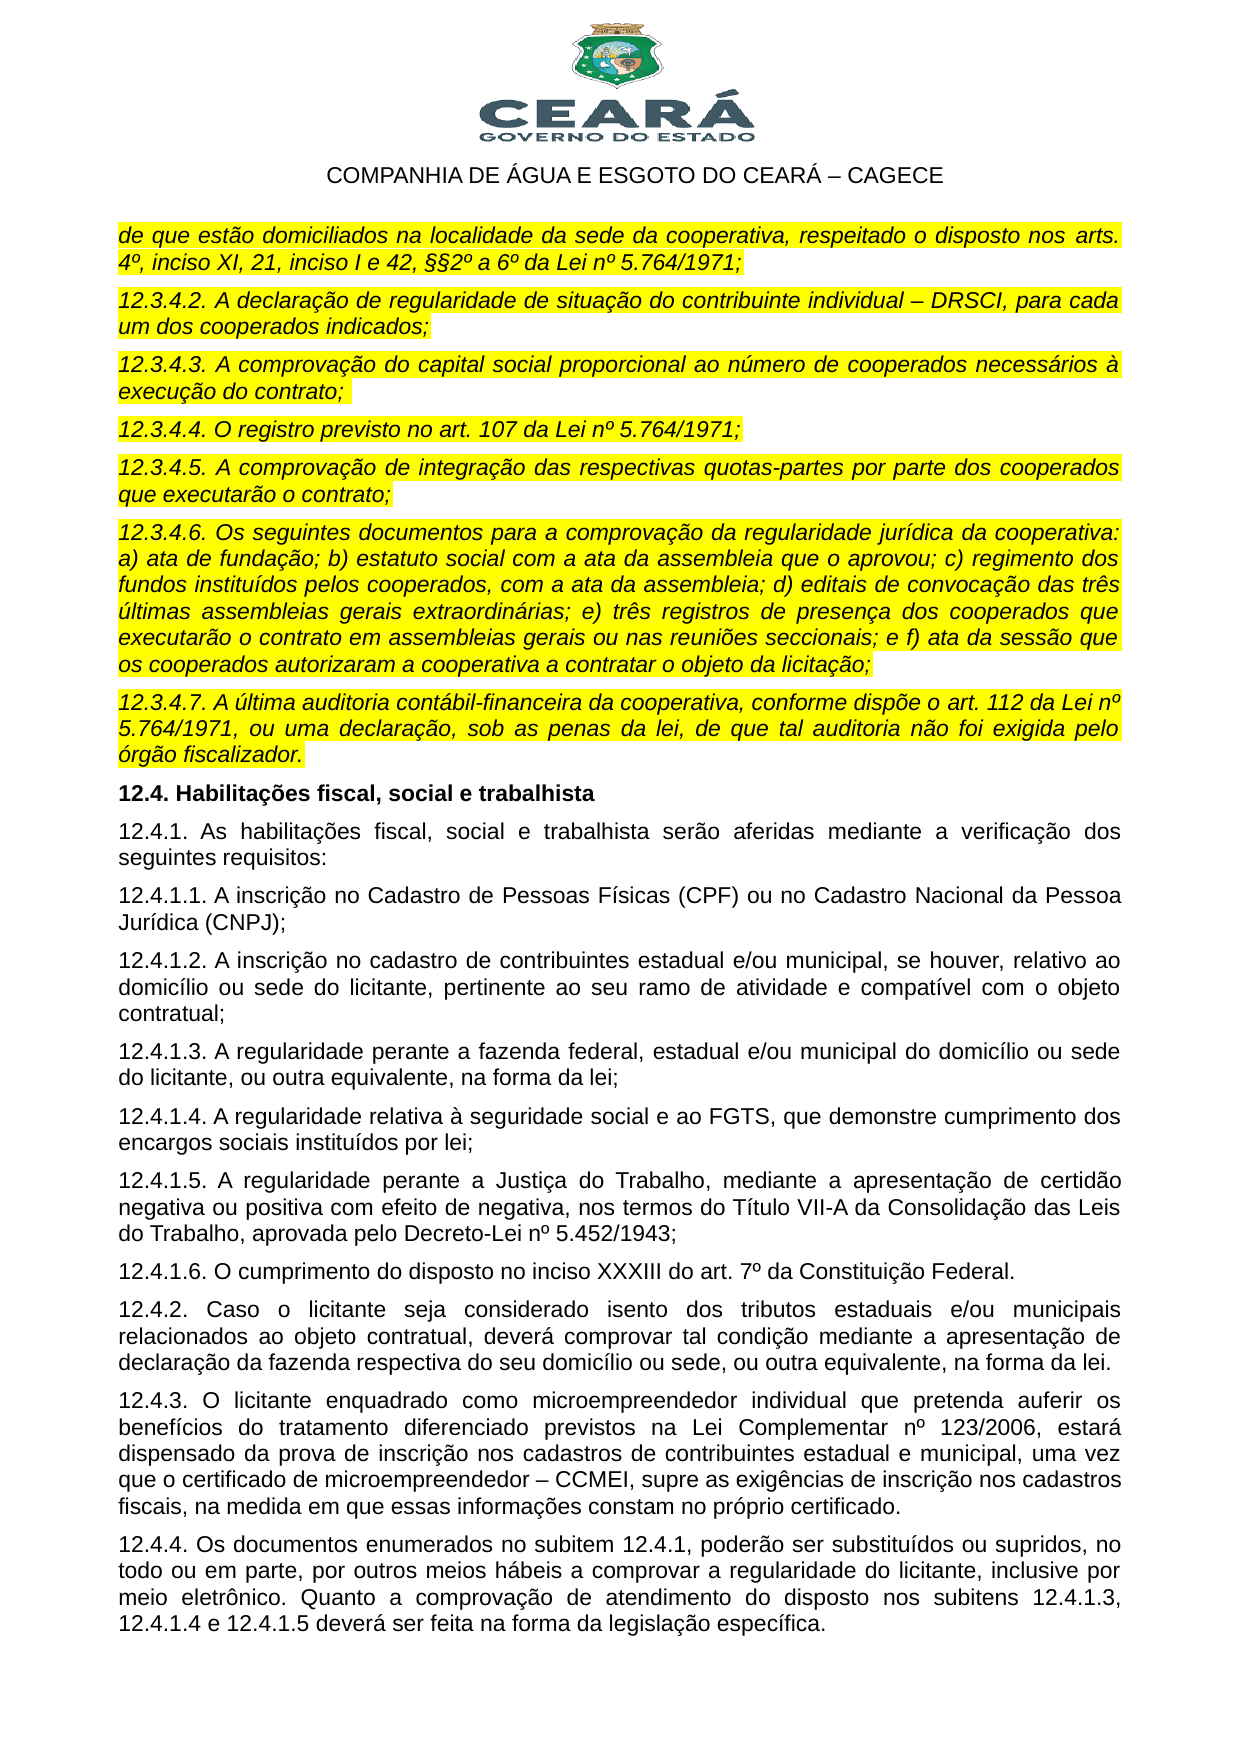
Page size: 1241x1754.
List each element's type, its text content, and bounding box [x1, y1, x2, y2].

text 12.4.1.5. A regularidade perante a Justiça do Trabalho, mediante a apresentação de certidão negativa ou positiva com efeito de negativa, nos termos do Título VII-A da Consolidação das Leis do Trabalho, aprovada pelo Decreto-Lei nº 5.452/1943; [118, 1167, 1122, 1246]
text 12.3.4.4. O registro previsto no art. 107 da Lei nº 5.764/1971; [118, 416, 1122, 442]
text 12.4.4. Os documentos enumerados no subitem 12.4.1, poderão ser substituídos ou supridos, no todo ou em parte, por outros meios hábeis a comprovar a regularidade do licitante, inclusive por meio eletrônico. Quanto a comprovação de atendimento do disposto nos subitens 12.4.1.3, 12.4.1.4 e 12.4.1.5 deverá ser feita na forma da legislação específica. [118, 1531, 1122, 1636]
text 12.3.4.7. A última auditoria contábil-financeira da cooperativa, conforme dispõe o art. 112 da Lei nº 5.764/1971, ou uma declaração, sob as penas da lei, de que tal auditoria não foi exigida pelo órgão fiscalizador. [118, 689, 1122, 768]
text 12.4. Habilitações fiscal, social e trabalhista [118, 780, 1122, 806]
text 12.4.1. As habilitações fiscal, social e trabalhista serão aferidas mediante a verificação dos seguintes requisitos: [118, 818, 1122, 871]
text 12.4.3. O licitante enquadrado como microempreendedor individual que pretenda auferir os benefícios do tratamento diferenciado previstos na Lei Complementar nº 123/2006, estará dispensado da prova de inscrição nos cadastros de contribuintes estadual e municipal, uma vez que o certificado de microempreendedor – CCMEI, supre as exigências de inscrição nos cadastros fiscais, na medida em que essas informações constam no próprio certificado. [118, 1387, 1122, 1519]
text de que estão domiciliados na localidade da sede da cooperativa, respeitado o disposto nos arts. 4º, inciso XI, 21, inciso I e 42, §§2º a 6º da Lei nº 5.764/1971; [118, 222, 1122, 275]
text 12.4.1.6. O cumprimento do disposto no inciso XXXIII do art. 7º da Constituição Federal. [118, 1258, 1122, 1284]
text 12.3.4.6. Os seguintes documentos para a comprovação da regularidade jurídica da cooperativa: a) ata de fundação; b) estatuto social com a ata da assembleia que o aprovou; c) regimento dos fundos instituídos pelos cooperados, com a ata da assembleia; d) editais de convocação das três últimas assembleias gerais extraordinárias; e) três registros de presença dos cooperados que executarão o contrato em assembleias gerais ou nas reuniões seccionais; e f) ata da sessão que os cooperados autorizaram a cooperativa a contratar o objeto da licitação; [118, 519, 1122, 677]
text 12.4.1.2. A inscrição no cadastro de contribuintes estadual e/ou municipal, se houver, relativo ao domicílio ou sede do licitante, pertinente ao seu ramo de atividade e compatível com o objeto contratual; [118, 947, 1122, 1026]
text 12.4.2. Caso o licitante seja considerado isento dos tributos estaduais e/ou municipais relacionados ao objeto contratual, deverá comprovar tal condição mediante a apresentação de declaração da fazenda respectiva do seu domicílio ou sede, ou outra equivalente, na forma da lei. [118, 1296, 1122, 1375]
text 12.3.4.5. A comprovação de integração das respectivas quotas-partes por parte dos cooperados que executarão o contrato; [118, 454, 1122, 507]
text 12.4.1.3. A regularidade perante a fazenda federal, estadual e/ou municipal do domicílio ou sede do licitante, ou outra equivalente, na forma da lei; [118, 1038, 1122, 1091]
text 12.4.1.4. A regularidade relativa à seguridade social e ao FGTS, que demonstre cumprimento dos encargos sociais instituídos por lei; [118, 1103, 1122, 1155]
text 12.3.4.3. A comprovação do capital social proporcional ao número de cooperados necessários à execução do contrato; [118, 351, 1122, 404]
text 12.4.1.1. A inscrição no Cadastro de Pessoas Físicas (CPF) ou no Cadastro Nacional da Pessoa Jurídica (CNPJ); [118, 882, 1122, 935]
text 12.3.4.2. A declaração de regularidade de situação do contribuinte individual – DRSCI, para cada um dos cooperados indicados; [118, 287, 1122, 339]
picture [453, 19, 782, 145]
